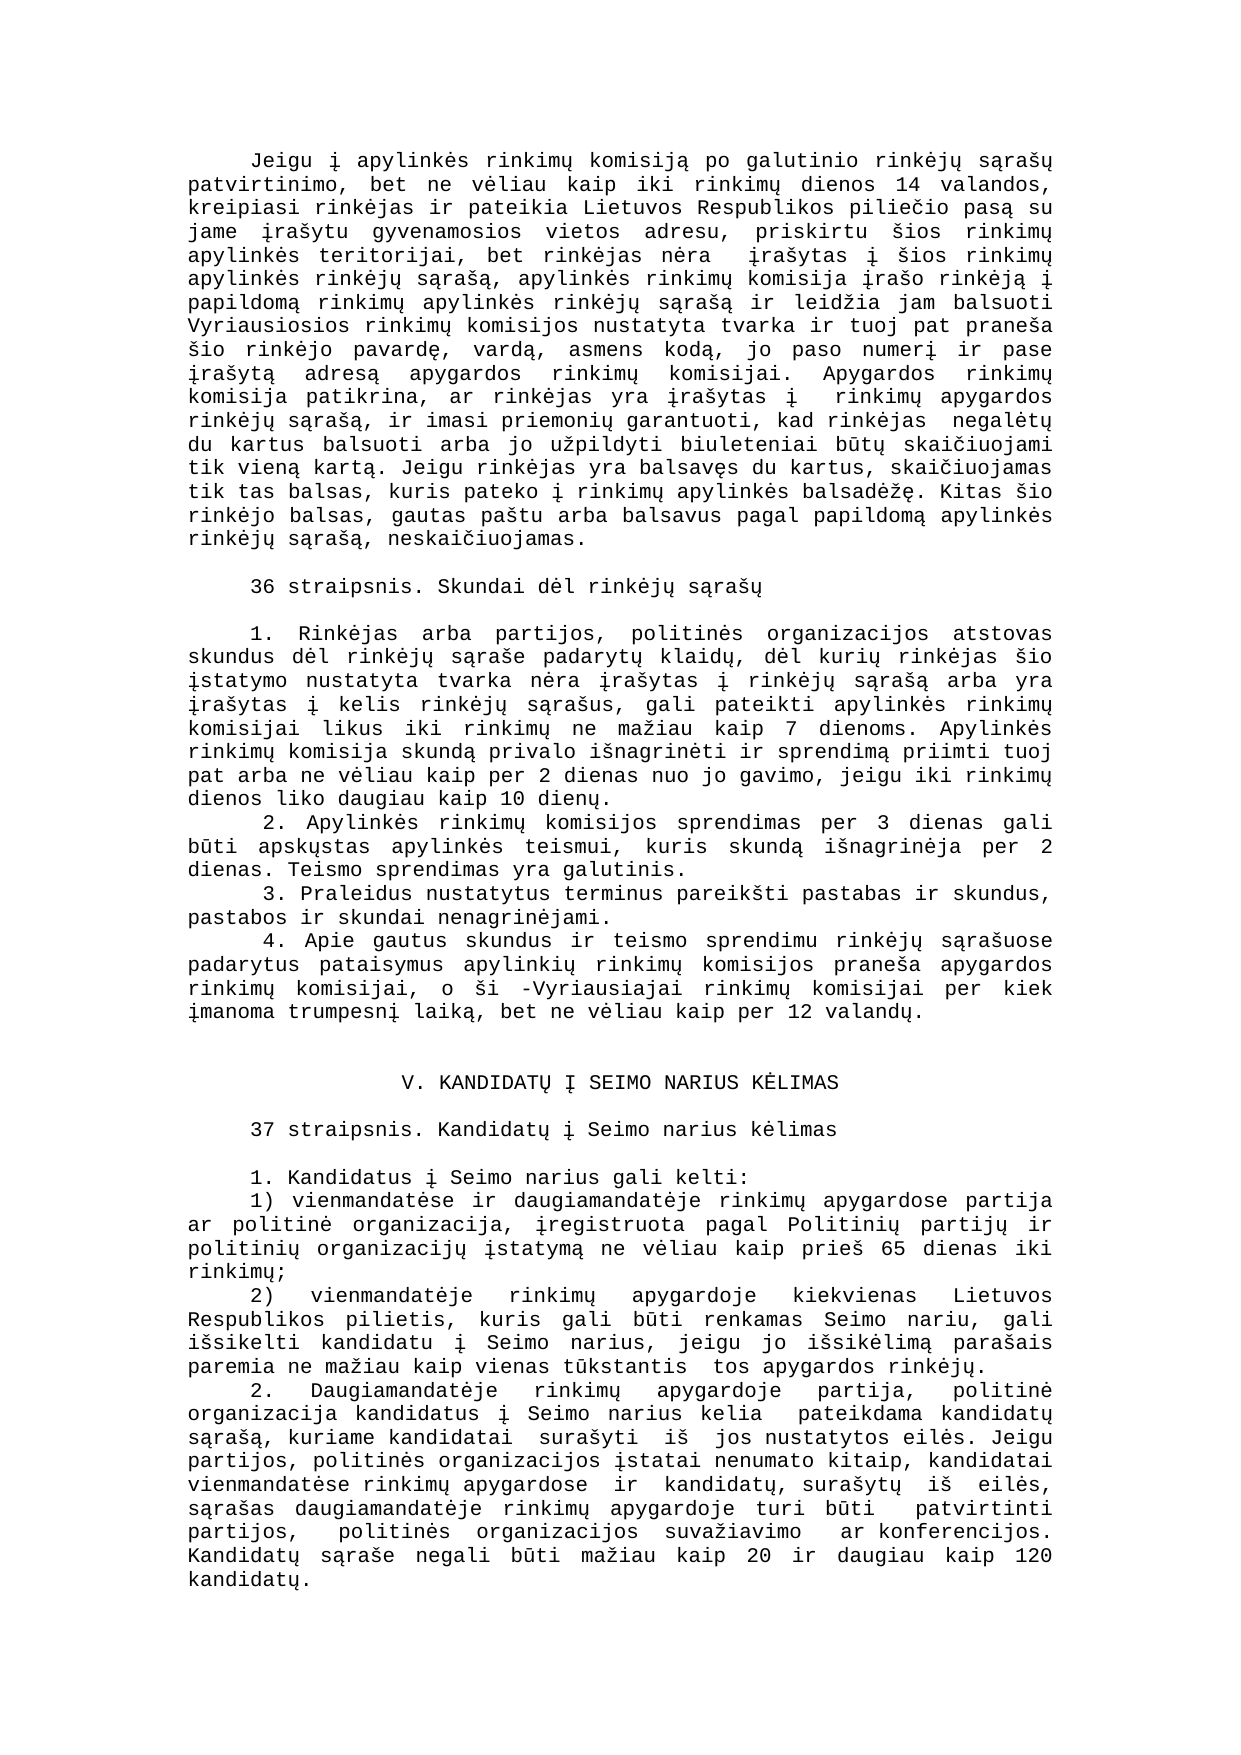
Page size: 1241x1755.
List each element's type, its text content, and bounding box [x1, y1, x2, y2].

text 4. Apie gautus skundus ir teismo sprendimu rinkėjų sąrašuose padarytus pataisymus apylinkių rinkimų komisijos praneša apygardos rinkimų komisijai, o ši -Vyriausiajai rinkimų komisijai per kiek įmanoma trumpesnį laiką, bet ne vėliau kaip per 12 valandų. [187, 930, 1053, 1025]
text 2. Daugiamandatėje rinkimų apygardoje partija, politinė organizacija kandidatus į Seimo narius kelia pateikdama kandidatų sąrašą, kuriame kandidatai surašyti iš jos nustatytos eilės. Jeigu partijos, politinės organizacijos įstatai nenumato kitaip, kandidatai vienmandatėse rinkimų apygardose ir kandidatų, surašytų iš eilės, sąrašas daugiamandatėje rinkimų apygardoje turi būti patvirtinti partijos, politinės organizacijos suvažiavimo ar konferencijos. Kandidatų sąraše negali būti mažiau kaip 20 ir daugiau kaip 120 kandidatų. [187, 1379, 1053, 1592]
text V. KANDIDATŲ Į SEIMO NARIUS KĖLIMAS [187, 1072, 1053, 1096]
text 2. Apylinkės rinkimų komisijos sprendimas per 3 dienas gali būti apskųstas apylinkės teismui, kuris skundą išnagrinėja per 2 dienas. Teismo sprendimas yra galutinis. [187, 812, 1053, 883]
text 1) vienmandatėse ir daugiamandatėje rinkimų apygardose partija ar politinė organizacija, įregistruota pagal Politinių partijų ir politinių organizacijų įstatymą ne vėliau kaip prieš 65 dienas iki rinkimų; [187, 1190, 1053, 1285]
text 3. Praleidus nustatytus terminus pareikšti pastabas ir skundus, pastabos ir skundai nenagrinėjami. [187, 883, 1053, 930]
text 1. Kandidatus į Seimo narius gali kelti: [187, 1167, 1053, 1190]
text 1. Rinkėjas arba partijos, politinės organizacijos atstovas skundus dėl rinkėjų sąraše padarytų klaidų, dėl kurių rinkėjas šio įstatymo nustatyta tvarka nėra įrašytas į rinkėjų sąrašą arba yra įrašytas į kelis rinkėjų sąrašus, gali pateikti apylinkės rinkimų komisijai likus iki rinkimų ne mažiau kaip 7 dienoms. Apylinkės rinkimų komisija skundą privalo išnagrinėti ir sprendimą priimti tuoj pat arba ne vėliau kaip per 2 dienas nuo jo gavimo, jeigu iki rinkimų dienos liko daugiau kaip 10 dienų. [187, 623, 1053, 812]
text 2) vienmandatėje rinkimų apygardoje kiekvienas Lietuvos Respublikos pilietis, kuris gali būti renkamas Seimo nariu, gali išsikelti kandidatu į Seimo narius, jeigu jo išsikėlimą parašais paremia ne mažiau kaip vienas tūkstantis tos apygardos rinkėjų. [187, 1285, 1053, 1379]
text 36 straipsnis. Skundai dėl rinkėjų sąrašų [187, 576, 1053, 599]
text Jeigu į apylinkės rinkimų komisiją po galutinio rinkėjų sąrašų patvirtinimo, bet ne vėliau kaip iki rinkimų dienos 14 valandos, kreipiasi rinkėjas ir pateikia Lietuvos Respublikos piliečio pasą su jame įrašytu gyvenamosios vietos adresu, priskirtu šios rinkimų apylinkės teritorijai, bet rinkėjas nėra įrašytas į šios rinkimų apylinkės rinkėjų sąrašą, apylinkės rinkimų komisija įrašo rinkėją į papildomą rinkimų apylinkės rinkėjų sąrašą ir leidžia jam balsuoti Vyriausiosios rinkimų komisijos nustatyta tvarka ir tuoj pat praneša šio rinkėjo pavardę, vardą, asmens kodą, jo paso numerį ir pase įrašytą adresą apygardos rinkimų komisijai. Apygardos rinkimų komisija patikrina, ar rinkėjas yra įrašytas į rinkimų apygardos rinkėjų sąrašą, ir imasi priemonių garantuoti, kad rinkėjas negalėtų du kartus balsuoti arba jo užpildyti biuleteniai būtų skaičiuojami tik vieną kartą. Jeigu rinkėjas yra balsavęs du kartus, skaičiuojamas tik tas balsas, kuris pateko į rinkimų apylinkės balsadėžę. Kitas šio rinkėjo balsas, gautas paštu arba balsavus pagal papildomą apylinkės rinkėjų sąrašą, neskaičiuojamas. [187, 150, 1053, 552]
text 37 straipsnis. Kandidatų į Seimo narius kėlimas [187, 1119, 1053, 1143]
